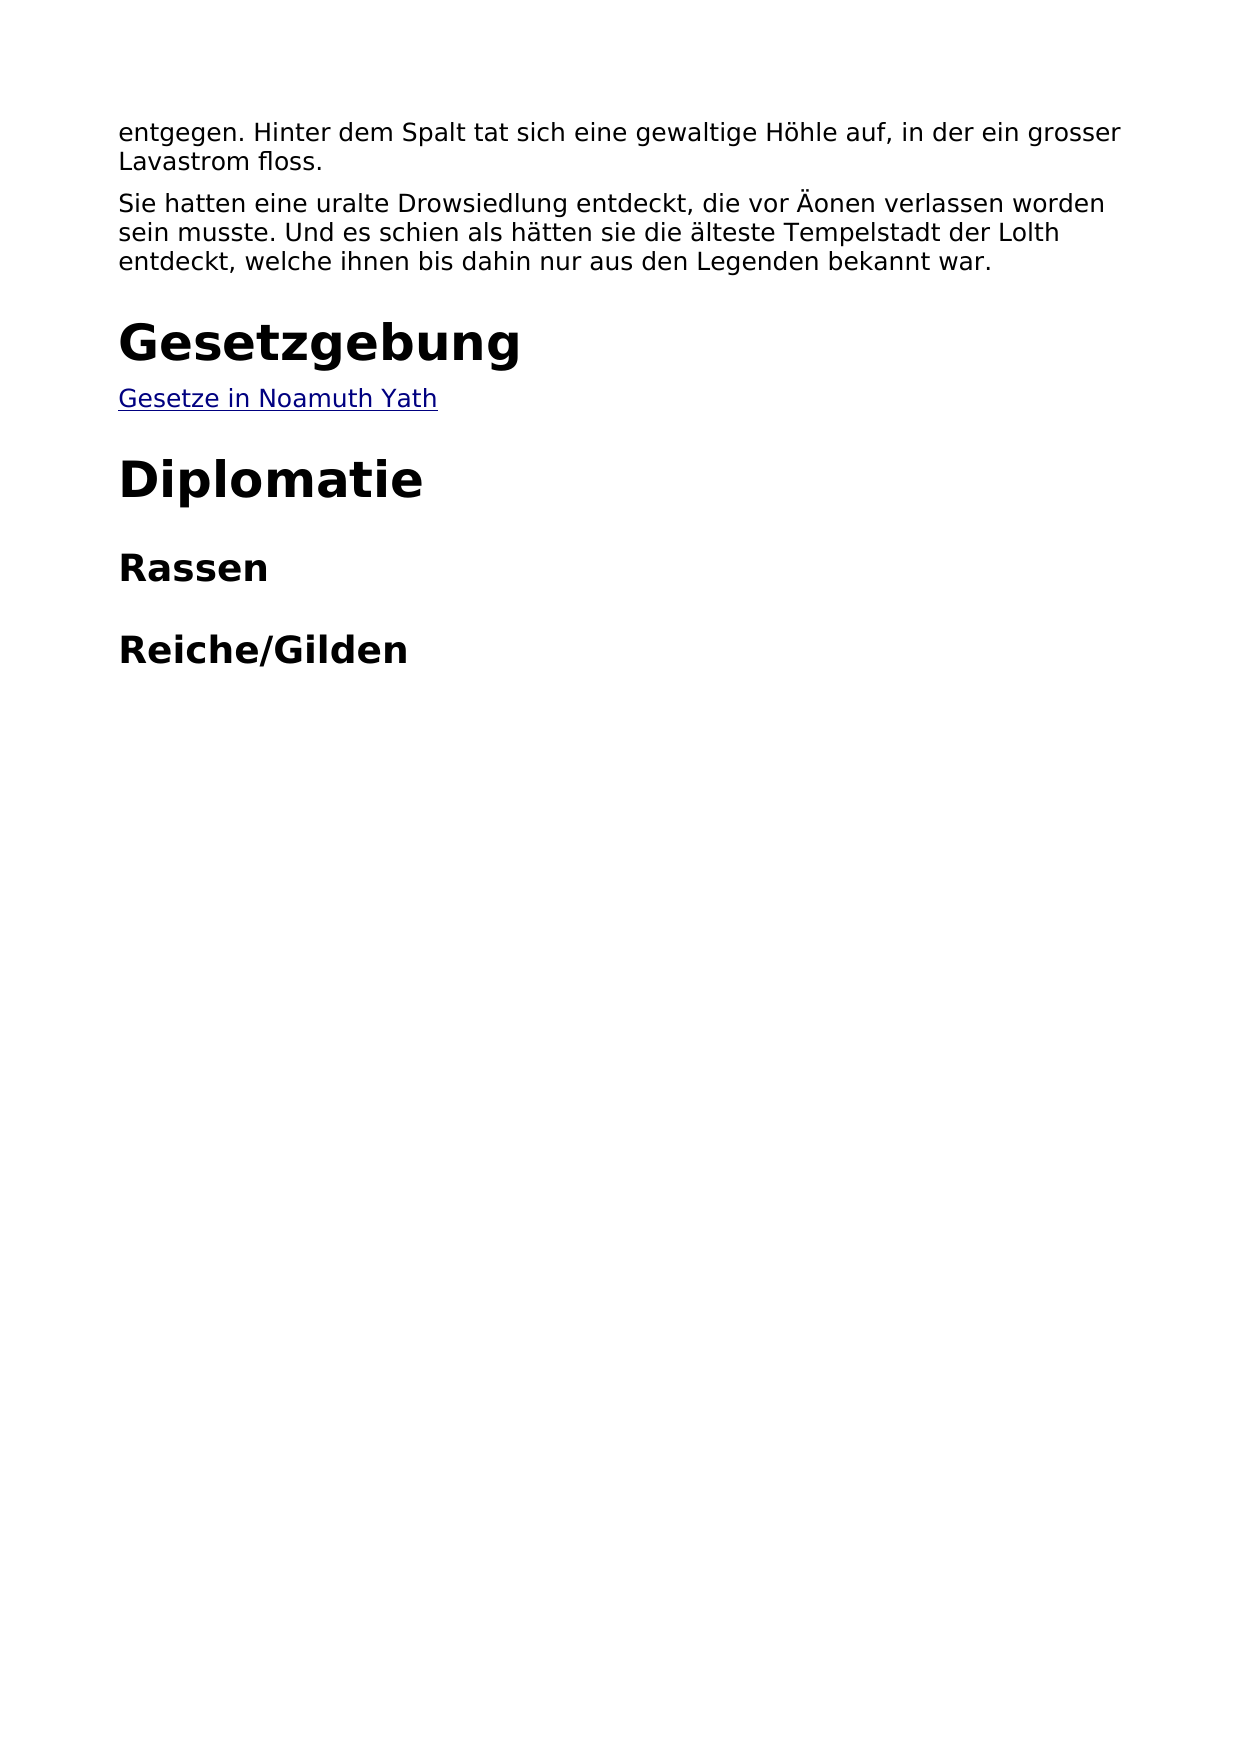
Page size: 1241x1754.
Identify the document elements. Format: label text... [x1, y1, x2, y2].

subtitle Gesetzgebung [118, 314, 1122, 372]
subtitle Reiche/Gilden [118, 628, 1122, 672]
subtitle Diplomatie [118, 451, 1122, 509]
text entgegen. Hinter dem Spalt tat sich eine gewaltige Höhle auf, in der ein grosser Lavastrom floss. [118, 118, 1122, 176]
subtitle Rassen [118, 547, 1122, 591]
text Sie hatten eine uralte Drowsiedlung entdeckt, die vor Äonen verlassen worden sein musste. Und es schien als hätten sie die älteste Tempelstadt der Lolth entdeckt, welche ihnen bis dahin nur aus den Legenden bekannt war. [118, 189, 1122, 276]
text Gesetze in Noamuth Yath [118, 385, 1122, 414]
